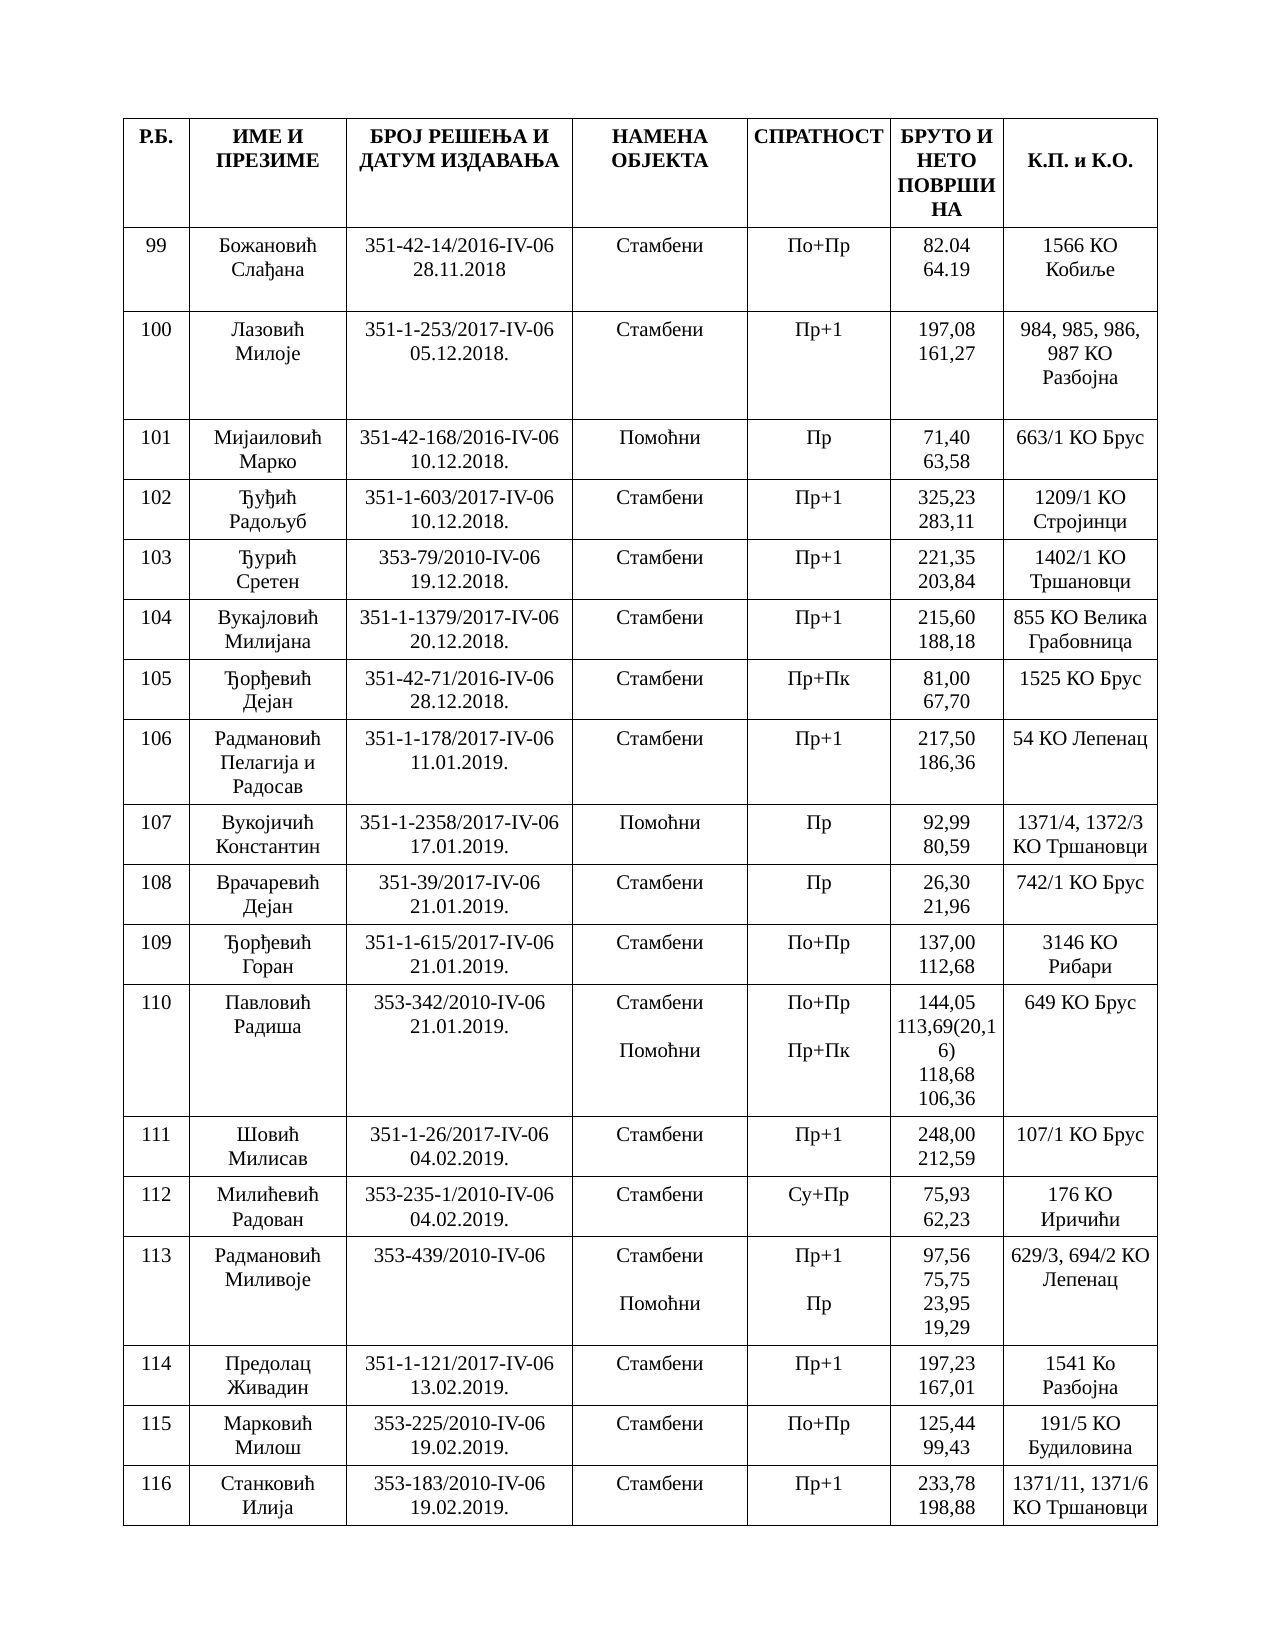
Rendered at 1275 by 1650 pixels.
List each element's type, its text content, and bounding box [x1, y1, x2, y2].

table_cell Станковић Илија [190, 1466, 346, 1525]
table_header ИМЕ И ПРЕЗИМЕ [190, 119, 346, 226]
table_cell 351-1-26/2017-IV-06 04.02.2019. [347, 1117, 572, 1176]
table_cell 353-225/2010-IV-06 19.02.2019. [347, 1406, 572, 1465]
table_cell 351-42-71/2016-IV-06 28.12.2018. [347, 660, 572, 719]
table_cell 353-79/2010-IV-06 19.12.2018. [347, 540, 572, 599]
table_cell Вукајловић Милијана [190, 600, 346, 659]
table_cell Стамбени [573, 1177, 747, 1236]
table_cell Шовић Милисав [190, 1117, 346, 1176]
table_cell Божановић Слађана [190, 228, 346, 311]
table_cell 75,93 62,23 [891, 1177, 1003, 1236]
table_cell 144,05 113,69(20,16) 118,68 106,36 [891, 985, 1003, 1116]
table_cell Су+Пр [748, 1177, 890, 1236]
table_cell 113 [124, 1237, 189, 1344]
table_cell 103 [124, 540, 189, 599]
table_cell Стамбени [573, 865, 747, 924]
table_cell 351-1-615/2017-IV-06 21.01.2019. [347, 925, 572, 984]
table_cell 248,00 212,59 [891, 1117, 1003, 1176]
table_header БРОЈ РЕШЕЊА И ДАТУМ ИЗДАВАЊА [347, 119, 572, 226]
table_cell Помоћни [573, 805, 747, 863]
table_cell 115 [124, 1406, 189, 1465]
table_cell 353-439/2010-IV-06 [347, 1237, 572, 1344]
table_cell Стамбени [573, 540, 747, 599]
table_cell Ђурић Сретен [190, 540, 346, 599]
table_cell 742/1 КО Брус [1004, 865, 1157, 924]
table_cell Пр [748, 865, 890, 924]
table_cell Стамбени [573, 1406, 747, 1465]
table_cell 351-1-178/2017-IV-06 11.01.2019. [347, 720, 572, 803]
table_cell 197,08 161,27 [891, 312, 1003, 419]
table_cell 116 [124, 1466, 189, 1525]
table_cell 1566 КО Кобиље [1004, 228, 1157, 311]
table_cell 97,56 75,75 23,95 19,29 [891, 1237, 1003, 1344]
table_cell 99 [124, 228, 189, 311]
table_cell Радмановић Миливоје [190, 1237, 346, 1344]
table_cell Стамбени [573, 925, 747, 984]
table_cell Стамбени Помоћни [573, 985, 747, 1116]
table_cell Мијаиловић Марко [190, 420, 346, 479]
table_cell 111 [124, 1117, 189, 1176]
table_cell Пр+1 [748, 1346, 890, 1404]
table_cell 110 [124, 985, 189, 1116]
table_cell 351-1-2358/2017-IV-06 17.01.2019. [347, 805, 572, 863]
table_header БРУТО И НЕТО ПОВРШИНА [891, 119, 1003, 226]
table_cell 107/1 КО Брус [1004, 1117, 1157, 1176]
table_cell Пр+1 [748, 600, 890, 659]
table_cell 101 [124, 420, 189, 479]
table_cell Стамбени [573, 720, 747, 803]
table_cell 215,60 188,18 [891, 600, 1003, 659]
table_cell 1209/1 КО Стројинци [1004, 480, 1157, 539]
table_cell Радмановић Пелагија и Радосав [190, 720, 346, 803]
table_cell 197,23 167,01 [891, 1346, 1003, 1404]
table_cell 1525 КО Брус [1004, 660, 1157, 719]
table_cell Ђорђевић Дејан [190, 660, 346, 719]
table_cell Стамбени [573, 480, 747, 539]
table_cell По+Пр [748, 1406, 890, 1465]
table_cell 351-42-14/2016-IV-06 28.11.2018 [347, 228, 572, 311]
table_cell 109 [124, 925, 189, 984]
table_cell 106 [124, 720, 189, 803]
table_cell 1371/4, 1372/3 КО Тршановци [1004, 805, 1157, 863]
table_cell 629/3, 694/2 КО Лепенац [1004, 1237, 1157, 1344]
table_cell Вукојичић Константин [190, 805, 346, 863]
table_cell 26,30 21,96 [891, 865, 1003, 924]
table_cell Пр [748, 805, 890, 863]
table_cell Стамбени [573, 660, 747, 719]
table_cell Стамбени [573, 1346, 747, 1404]
table_cell Стамбени [573, 1117, 747, 1176]
table_cell 100 [124, 312, 189, 419]
table_cell 353-235-1/2010-IV-06 04.02.2019. [347, 1177, 572, 1236]
table_header СПРАТНОСТ [748, 119, 890, 226]
table_cell Пр+1 [748, 480, 890, 539]
table_cell 351-39/2017-IV-06 21.01.2019. [347, 865, 572, 924]
table_cell По+Пр [748, 228, 890, 311]
table_cell 233,78 198,88 [891, 1466, 1003, 1525]
table_cell Пр+1 [748, 1117, 890, 1176]
table_cell По+Пр [748, 925, 890, 984]
table_header К.П. и К.О. [1004, 119, 1157, 226]
table_cell 649 КО Брус [1004, 985, 1157, 1116]
table_cell Пр+1 [748, 1466, 890, 1525]
table_cell Предолац Живадин [190, 1346, 346, 1404]
table_cell Милићевић Радован [190, 1177, 346, 1236]
table_cell Пр+Пк [748, 660, 890, 719]
table_cell Павловић Радиша [190, 985, 346, 1116]
table_cell Пр [748, 420, 890, 479]
table_cell 82.04 64.19 [891, 228, 1003, 311]
table_cell Лазовић Милоје [190, 312, 346, 419]
table_cell 137,00 112,68 [891, 925, 1003, 984]
table_cell 92,99 80,59 [891, 805, 1003, 863]
table_cell 217,50 186,36 [891, 720, 1003, 803]
table_cell 1402/1 КО Тршановци [1004, 540, 1157, 599]
table_header Р.Б. [124, 119, 189, 226]
table_cell 125,44 99,43 [891, 1406, 1003, 1465]
table_cell 71,40 63,58 [891, 420, 1003, 479]
table_cell 351-1-1379/2017-IV-06 20.12.2018. [347, 600, 572, 659]
table_cell 1371/11, 1371/6 КО Тршановци [1004, 1466, 1157, 1525]
table_cell 3146 КО Рибари [1004, 925, 1157, 984]
table_cell 353-183/2010-IV-06 19.02.2019. [347, 1466, 572, 1525]
table_cell 114 [124, 1346, 189, 1404]
table_cell 104 [124, 600, 189, 659]
table_cell 353-342/2010-IV-06 21.01.2019. [347, 985, 572, 1116]
table_cell 855 КО Велика Грабовница [1004, 600, 1157, 659]
table_cell Марковић Милош [190, 1406, 346, 1465]
table_cell 81,00 67,70 [891, 660, 1003, 719]
table_cell Пр+1 Пр [748, 1237, 890, 1344]
table_cell 663/1 КО Брус [1004, 420, 1157, 479]
table_cell Ђуђић Радољуб [190, 480, 346, 539]
table_cell 221,35 203,84 [891, 540, 1003, 599]
table_cell 102 [124, 480, 189, 539]
table_cell 112 [124, 1177, 189, 1236]
table_cell Врачаревић Дејан [190, 865, 346, 924]
table_cell Стамбени Помоћни [573, 1237, 747, 1344]
table_cell 105 [124, 660, 189, 719]
table_cell Пр+1 [748, 312, 890, 419]
table_cell 1541 Ко Разбојна [1004, 1346, 1157, 1404]
table_cell 351-42-168/2016-IV-06 10.12.2018. [347, 420, 572, 479]
table_cell По+Пр Пр+Пк [748, 985, 890, 1116]
table_cell 54 КО Лепенац [1004, 720, 1157, 803]
table_cell Пр+1 [748, 540, 890, 599]
table_cell Ђорђевић Горан [190, 925, 346, 984]
table_cell Помоћни [573, 420, 747, 479]
table_cell 325,23 283,11 [891, 480, 1003, 539]
table_cell 108 [124, 865, 189, 924]
table_cell 176 КО Иричићи [1004, 1177, 1157, 1236]
table_cell 351-1-253/2017-IV-06 05.12.2018. [347, 312, 572, 419]
table_header НАМЕНА ОБЈЕКТА [573, 119, 747, 226]
table_cell 191/5 КО Будиловина [1004, 1406, 1157, 1465]
table_cell 351-1-121/2017-IV-06 13.02.2019. [347, 1346, 572, 1404]
table_cell 984, 985, 986, 987 КО Разбојна [1004, 312, 1157, 419]
table_cell Стамбени [573, 312, 747, 419]
table_cell Стамбени [573, 600, 747, 659]
table_cell Стамбени [573, 1466, 747, 1525]
table_cell Пр+1 [748, 720, 890, 803]
table_cell 107 [124, 805, 189, 863]
table_cell Стамбени [573, 228, 747, 311]
table_cell 351-1-603/2017-IV-06 10.12.2018. [347, 480, 572, 539]
